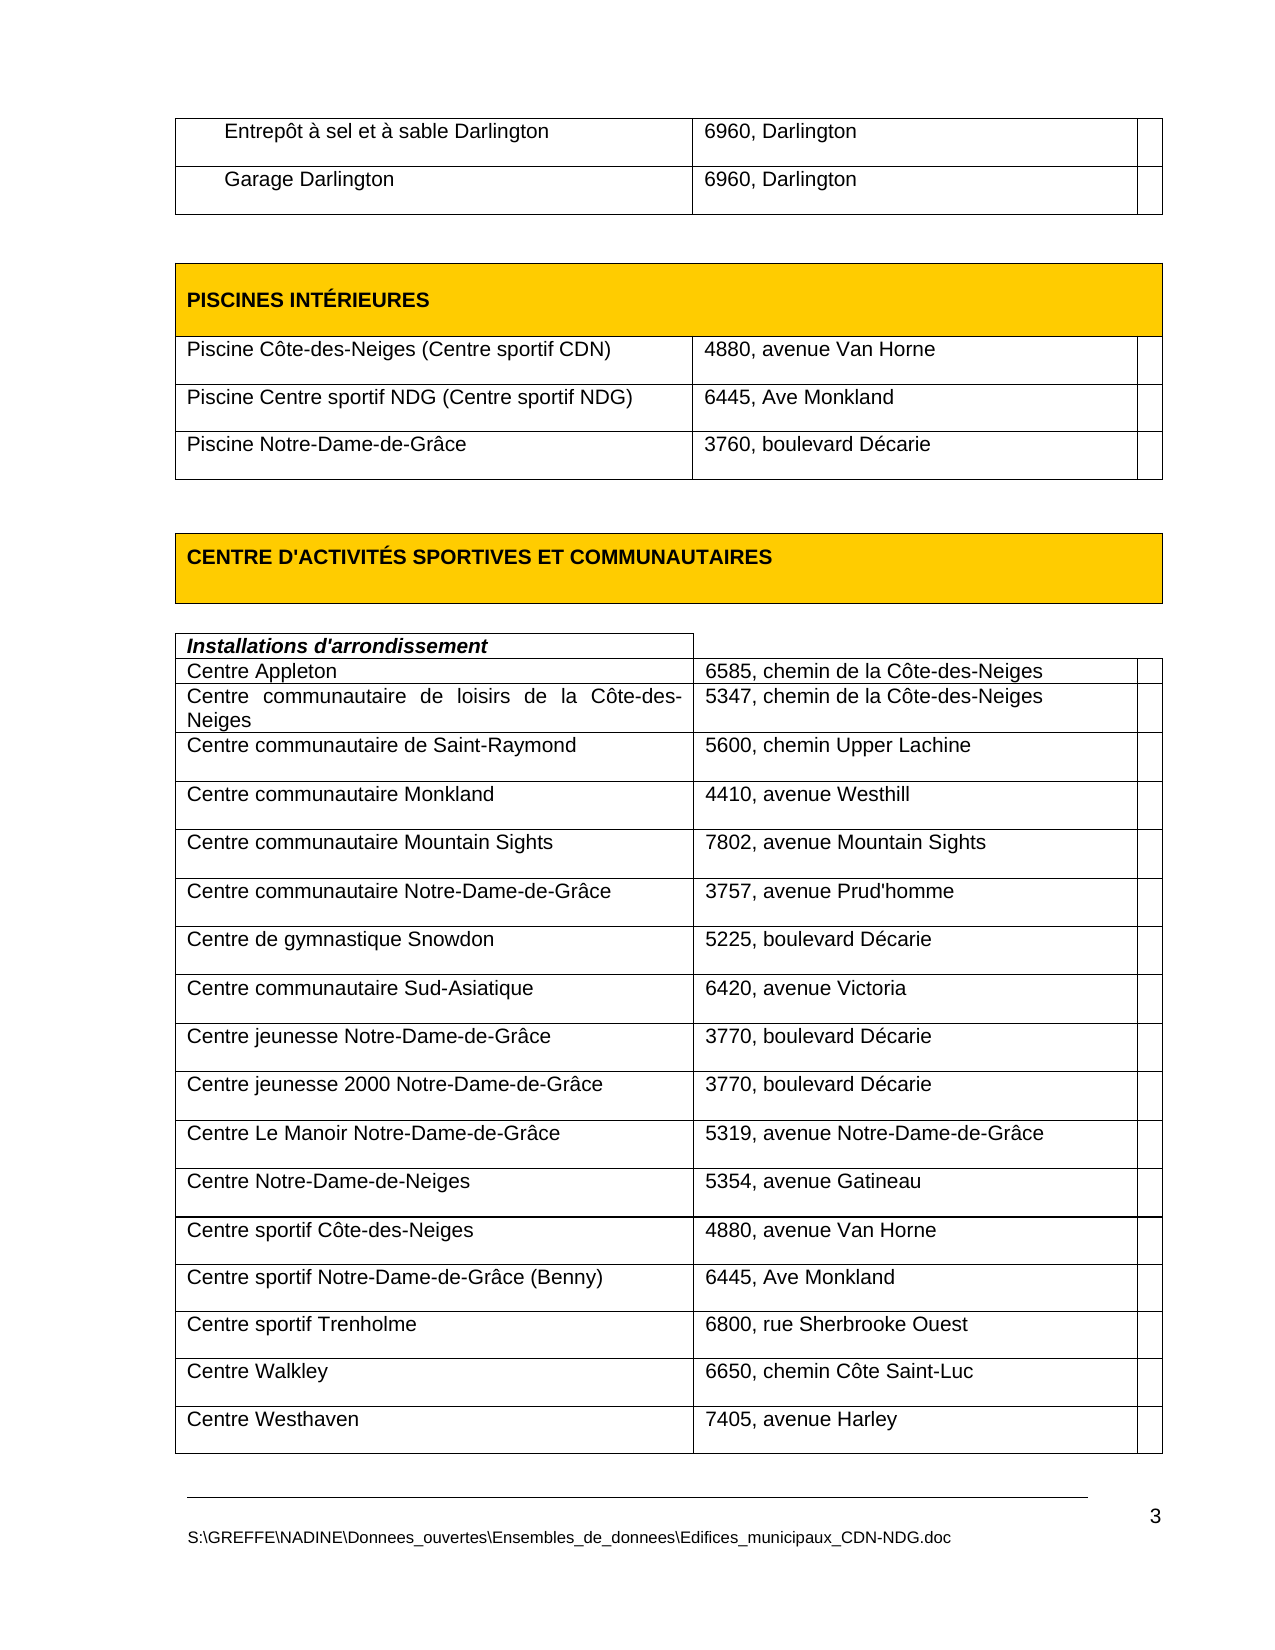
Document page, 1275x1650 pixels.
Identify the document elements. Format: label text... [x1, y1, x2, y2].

table_header CENTRE D'ACTIVITÉS SPORTIVES ET COMMUNAUTAIRES [176, 534, 1162, 603]
table_cell 4880, avenue Van Horne [694, 1218, 1137, 1264]
table_cell Centre communautaire Notre-Dame-de-Grâce [176, 879, 693, 926]
table_cell [1138, 1265, 1162, 1311]
table_cell 3770, boulevard Décarie [694, 1072, 1137, 1119]
table_cell 6960, Darlington [693, 167, 1137, 214]
table_cell Centre communautaire de Saint-Raymond [176, 733, 693, 781]
table_cell Piscine Côte-des-Neiges (Centre sportif CDN) [176, 337, 692, 383]
table_cell 7802, avenue Mountain Sights [694, 830, 1137, 877]
table_cell [1138, 1359, 1162, 1406]
table_cell 6420, avenue Victoria [694, 975, 1137, 1023]
table_cell [1138, 733, 1162, 781]
table_cell Centre de gymnastique Snowdon [176, 927, 693, 974]
table_cell Centre communautaire Mountain Sights [176, 830, 693, 877]
table_cell 4880, avenue Van Horne [693, 337, 1137, 383]
table_cell 6445, Ave Monkland [694, 1265, 1137, 1311]
table_cell 5347, chemin de la Côte-des-Neiges [694, 684, 1137, 732]
table_header [694, 633, 1163, 658]
table_cell [1138, 1169, 1162, 1216]
table_cell [1138, 385, 1162, 431]
table_cell [1138, 830, 1162, 877]
table_cell 5600, chemin Upper Lachine [694, 733, 1137, 781]
table_cell [1138, 1312, 1162, 1358]
table_cell 6650, chemin Côte Saint-Luc [694, 1359, 1137, 1406]
table_cell Centre communautaire Monkland [176, 782, 693, 829]
table_cell [1138, 337, 1162, 383]
table_cell 4410, avenue Westhill [694, 782, 1137, 829]
table_cell Centre communautaire de loisirs de la Côte-des-Neiges [176, 684, 693, 732]
table_cell 3760, boulevard Décarie [693, 432, 1137, 479]
table_cell Centre Notre-Dame-de-Neiges [176, 1169, 693, 1216]
table_cell 5354, avenue Gatineau [694, 1169, 1137, 1216]
table_cell Centre jeunesse Notre-Dame-de-Grâce [176, 1024, 693, 1071]
table_cell [1138, 782, 1162, 829]
table_cell Centre jeunesse 2000 Notre-Dame-de-Grâce [176, 1072, 693, 1119]
table_cell Garage Darlington [176, 167, 692, 214]
table_cell [1138, 167, 1162, 214]
table_cell Centre Le Manoir Notre-Dame-de-Grâce [176, 1121, 693, 1168]
table_cell 6960, Darlington [693, 119, 1137, 166]
table_cell [1138, 879, 1162, 926]
table_cell [1138, 927, 1162, 974]
table_cell 5319, avenue Notre-Dame-de-Grâce [694, 1121, 1137, 1168]
table_cell Piscine Centre sportif NDG (Centre sportif NDG) [176, 385, 692, 431]
table_cell [1138, 659, 1162, 683]
table_header Installations d'arrondissement [176, 634, 693, 658]
table_cell Centre communautaire Sud-Asiatique [176, 975, 693, 1023]
table_cell 7405, avenue Harley [694, 1407, 1137, 1453]
table_cell [1138, 432, 1162, 479]
table_cell Centre Appleton [176, 659, 693, 683]
table_cell 6585, chemin de la Côte-des-Neiges [694, 659, 1137, 683]
table_cell 6445, Ave Monkland [693, 385, 1137, 431]
table_cell [1138, 975, 1162, 1023]
table_cell [1138, 1072, 1162, 1119]
table_cell [1138, 1407, 1162, 1453]
table_cell 3757, avenue Prud'homme [694, 879, 1137, 926]
table_cell [1138, 1218, 1162, 1264]
table_cell [1138, 1024, 1162, 1071]
table_header PISCINES INTÉRIEURES [176, 264, 1162, 336]
table_cell Centre Walkley [176, 1359, 693, 1406]
table_cell Entrepôt à sel et à sable Darlington [176, 119, 692, 166]
table_cell Centre sportif Côte-des-Neiges [176, 1218, 693, 1264]
table_cell Centre Westhaven [176, 1407, 693, 1453]
table_cell 6800, rue Sherbrooke Ouest [694, 1312, 1137, 1358]
table_cell Centre sportif Trenholme [176, 1312, 693, 1358]
table_cell Piscine Notre-Dame-de-Grâce [176, 432, 692, 479]
table_cell [1138, 1121, 1162, 1168]
table_cell 3770, boulevard Décarie [694, 1024, 1137, 1071]
table_cell Centre sportif Notre-Dame-de-Grâce (Benny) [176, 1265, 693, 1311]
table_cell 5225, boulevard Décarie [694, 927, 1137, 974]
table_cell [1138, 684, 1162, 732]
table_cell [1138, 119, 1162, 166]
